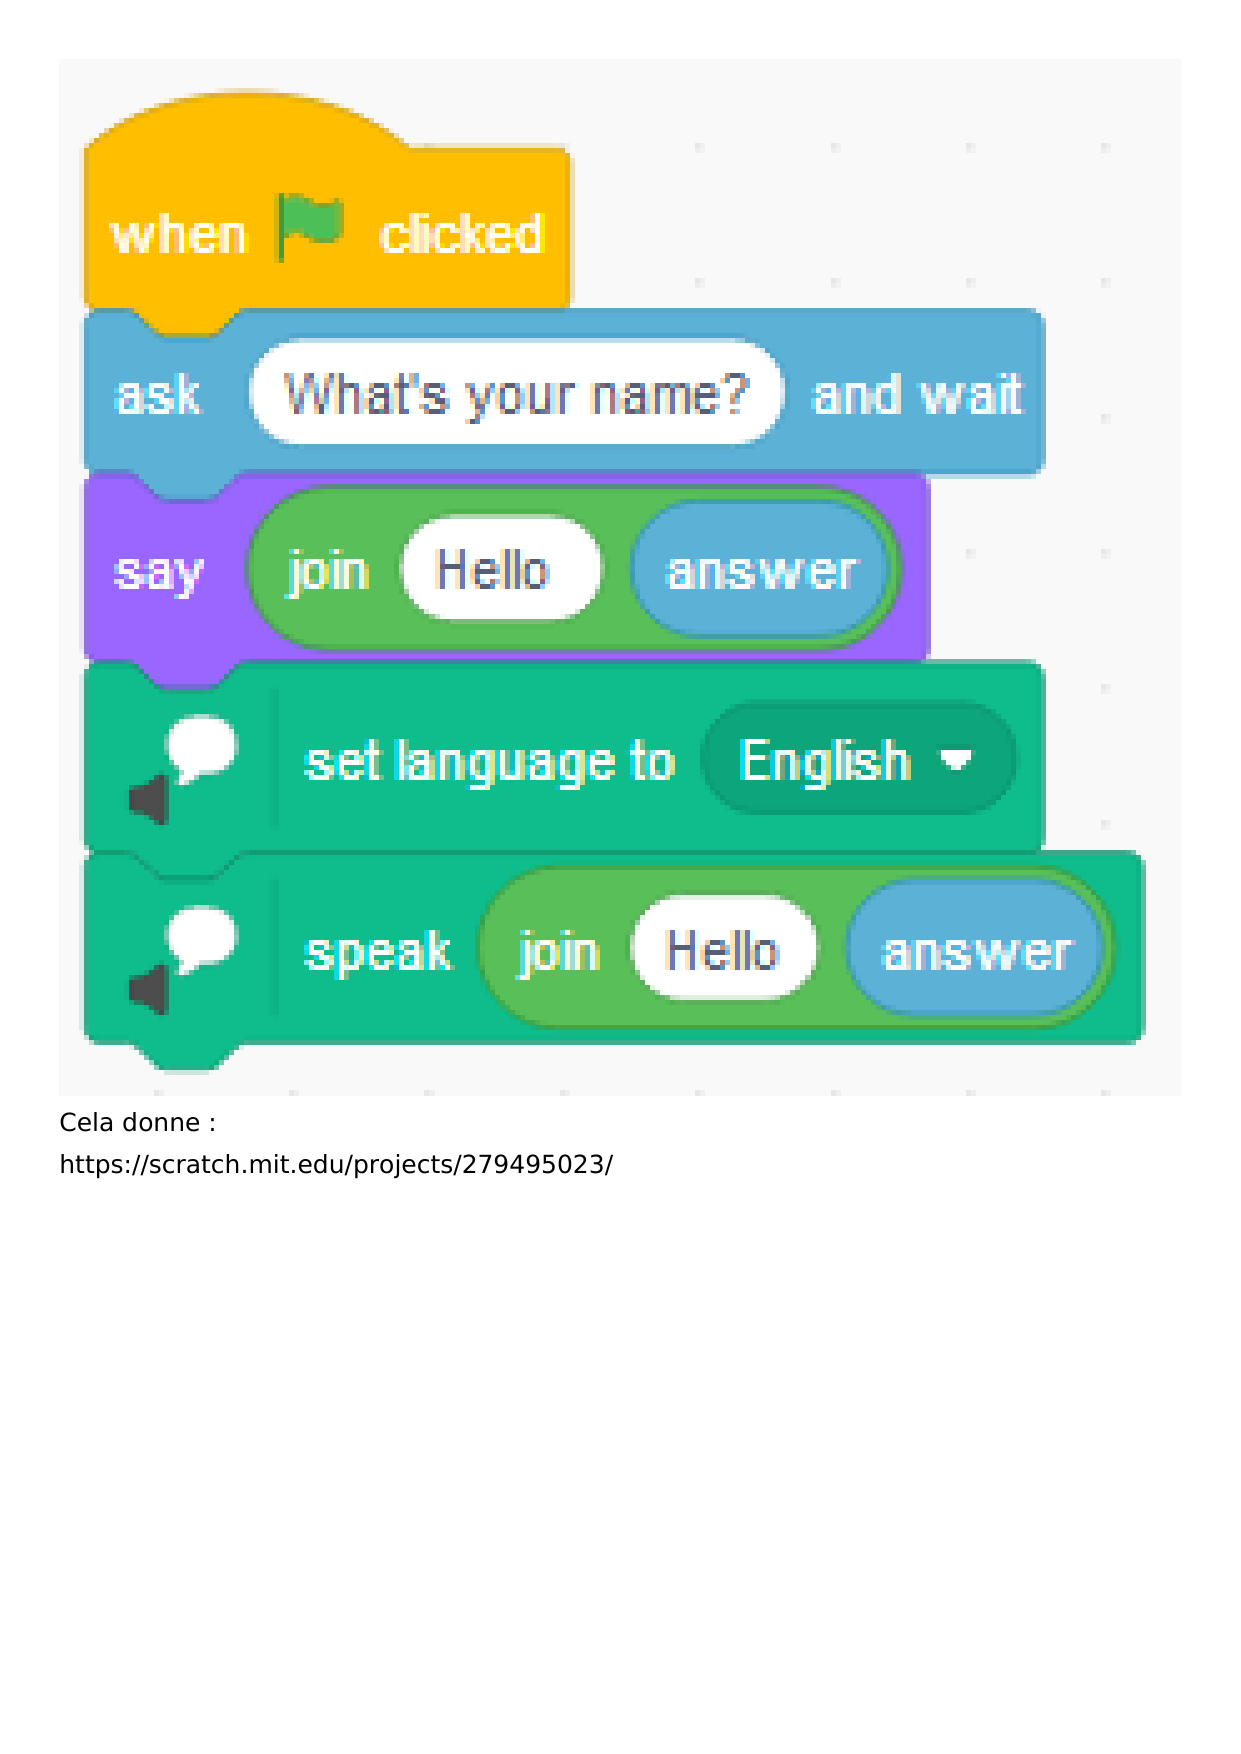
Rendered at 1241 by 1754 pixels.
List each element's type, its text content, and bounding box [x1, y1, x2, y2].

text https://scratch.mit.edu/projects/279495023/ [59, 1150, 1181, 1179]
picture [59, 59, 1182, 1096]
text Cela donne : [59, 1108, 1181, 1138]
